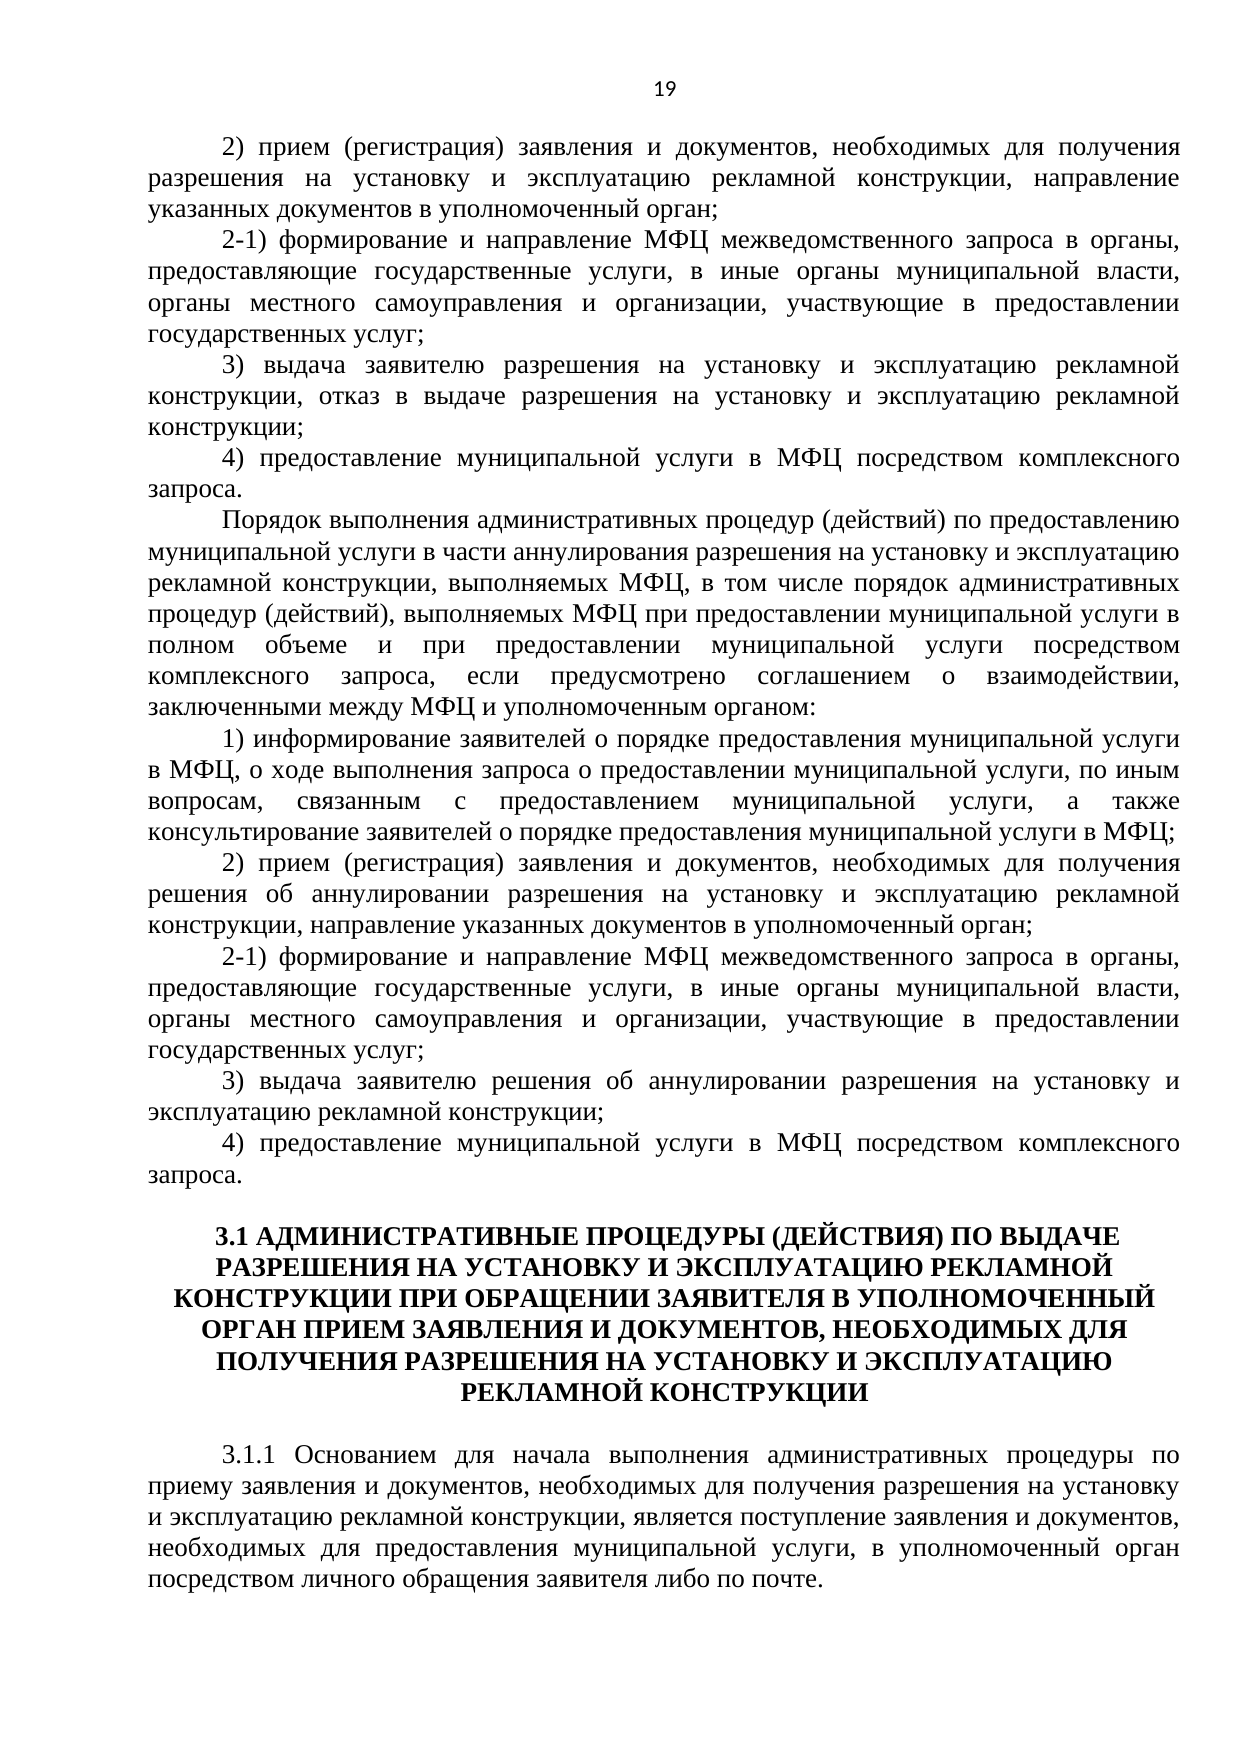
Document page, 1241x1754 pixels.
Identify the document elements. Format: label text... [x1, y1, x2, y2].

text Порядок выполнения административных процедур (действий) по предоставлению муниципальной услуги в части аннулирования разрешения на установку и эксплуатацию рекламной конструкции, выполняемых МФЦ, в том числе порядок административных процедур (действий), выполняемых МФЦ при предоставлении муниципальной услуги в полном объеме и при предоставлении муниципальной услуги посредством комплексного запроса, если предусмотрено соглашением о взаимодействии, заключенными между МФЦ и уполномоченным органом: [148, 504, 1181, 722]
text 2) прием (регистрация) заявления и документов, необходимых для получения решения об аннулировании разрешения на установку и эксплуатацию рекламной конструкции, направление указанных документов в уполномоченный орган; [148, 846, 1181, 940]
text 4) предоставление муниципальной услуги в МФЦ посредством комплексного запроса. [148, 441, 1181, 504]
title 3.1 АДМИНИСТРАТИВНЫЕ ПРОЦЕДУРЫ (ДЕЙСТВИЯ) ПО ВЫДАЧЕ РАЗРЕШЕНИЯ НА УСТАНОВКУ И ЭКСПЛУАТАЦИЮ РЕКЛАМНОЙ КОНСТРУКЦИИ ПРИ ОБРАЩЕНИИ ЗАЯВИТЕЛЯ В УПОЛНОМОЧЕННЫЙ ОРГАН ПРИЕМ ЗАЯВЛЕНИЯ И ДОКУМЕНТОВ, НЕОБХОДИМЫХ ДЛЯ ПОЛУЧЕНИЯ РАЗРЕШЕНИЯ НА УСТАНОВКУ И ЭКСПЛУАТАЦИЮ РЕКЛАМНОЙ КОНСТРУКЦИИ [148, 1220, 1181, 1407]
text 2-1) формирование и направление МФЦ межведомственного запроса в органы, предоставляющие государственные услуги, в иные органы муниципальной власти, органы местного самоуправления и организации, участвующие в предоставлении государственных услуг; [148, 940, 1181, 1064]
text 3.1.1 Основанием для начала выполнения административных процедуры по приему заявления и документов, необходимых для получения разрешения на установку и эксплуатацию рекламной конструкции, является поступление заявления и документов, необходимых для предоставления муниципальной услуги, в уполномоченный орган посредством личного обращения заявителя либо по почте. [148, 1438, 1181, 1594]
text 1) информирование заявителей о порядке предоставления муниципальной услуги в МФЦ, о ходе выполнения запроса о предоставлении муниципальной услуги, по иным вопросам, связанным с предоставлением муниципальной услуги, а также консультирование заявителей о порядке предоставления муниципальной услуги в МФЦ; [148, 722, 1181, 846]
text 3) выдача заявителю разрешения на установку и эксплуатацию рекламной конструкции, отказ в выдаче разрешения на установку и эксплуатацию рекламной конструкции; [148, 348, 1181, 441]
text 3) выдача заявителю решения об аннулировании разрешения на установку и эксплуатацию рекламной конструкции; [148, 1064, 1181, 1127]
text 2) прием (регистрация) заявления и документов, необходимых для получения разрешения на установку и эксплуатацию рекламной конструкции, направление указанных документов в уполномоченный орган; [148, 130, 1181, 223]
text 2-1) формирование и направление МФЦ межведомственного запроса в органы, предоставляющие государственные услуги, в иные органы муниципальной власти, органы местного самоуправления и организации, участвующие в предоставлении государственных услуг; [148, 223, 1181, 348]
text 4) предоставление муниципальной услуги в МФЦ посредством комплексного запроса. [148, 1127, 1181, 1189]
